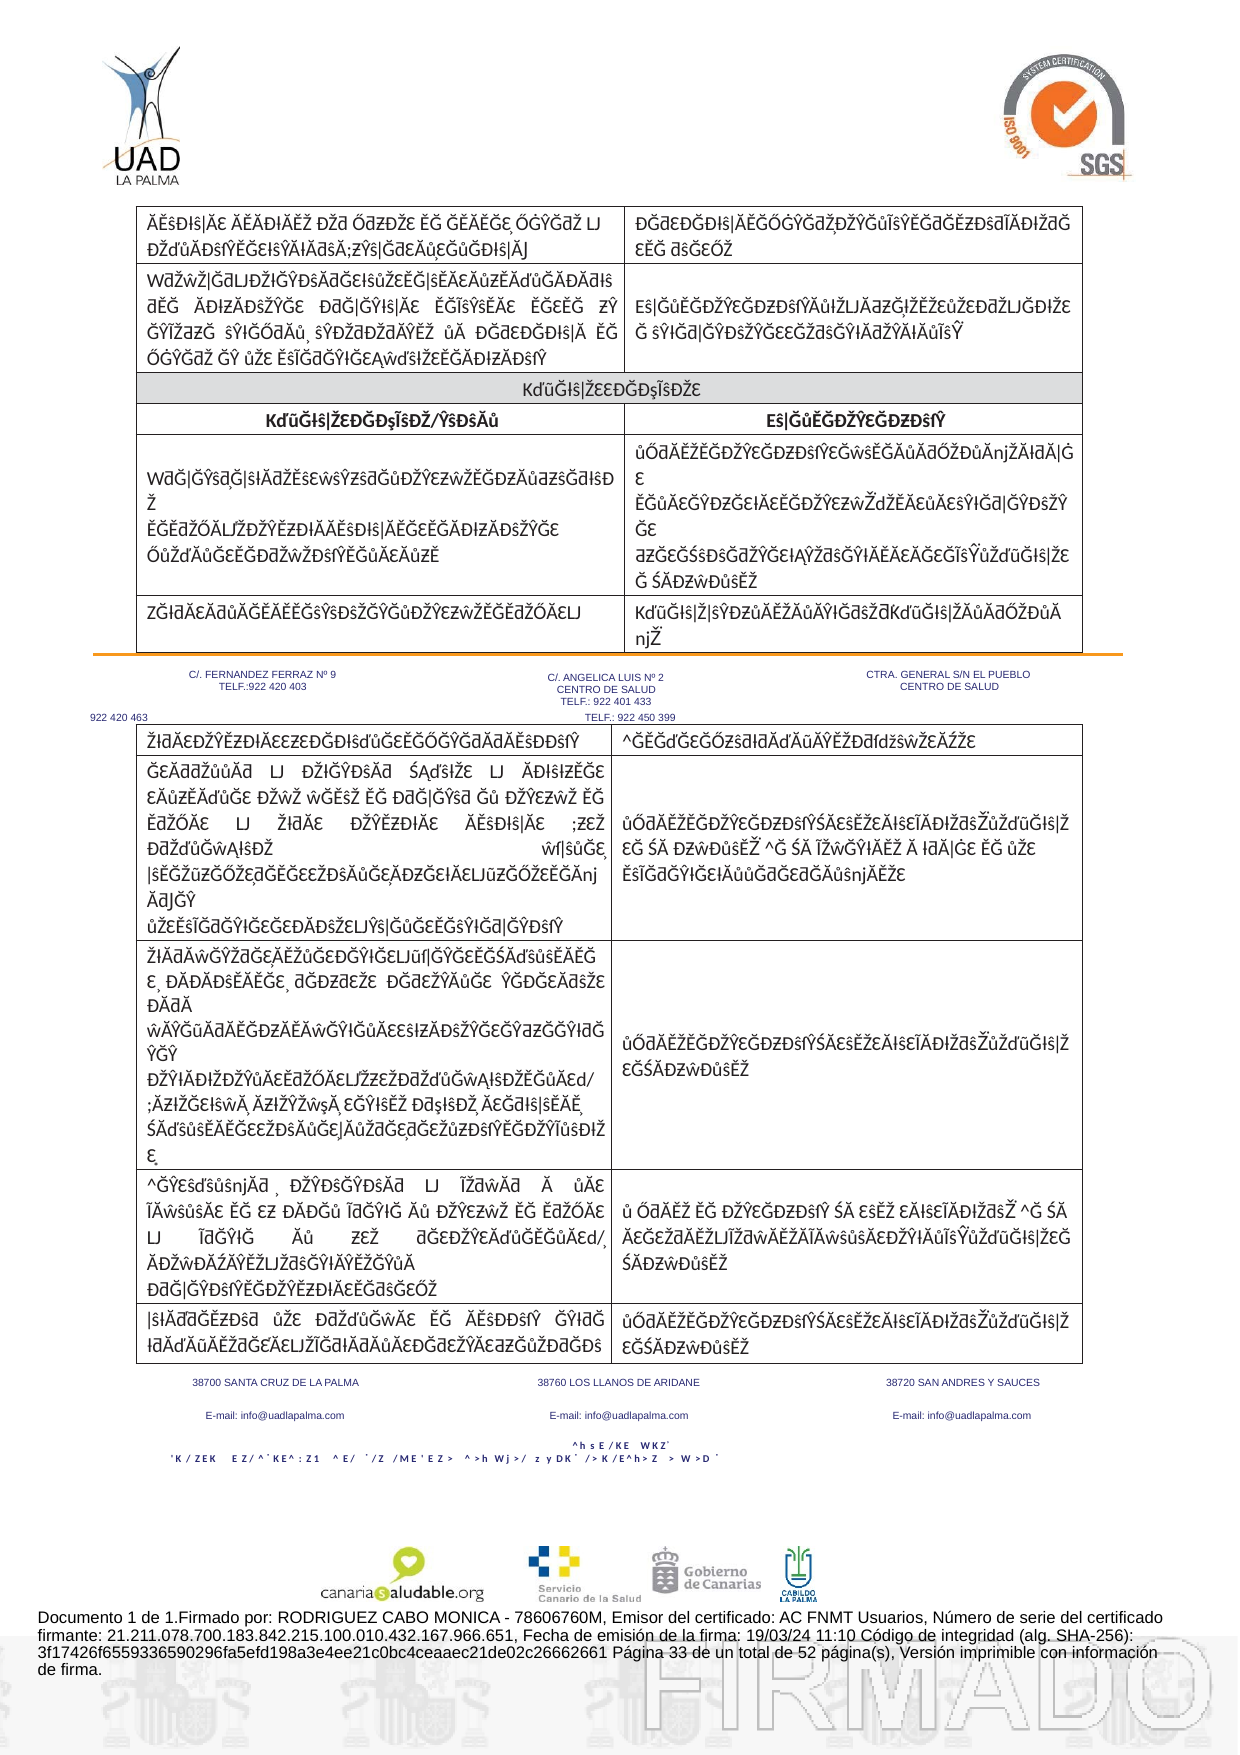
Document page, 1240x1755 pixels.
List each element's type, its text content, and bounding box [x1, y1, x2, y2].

table_cell ƉĞƌƐƉĞĐƚŝǀĂĚĞŐĠŶĞƌŽ͕ĐŽŶĞůĨŝŶĚĞƌĞĚƵĐŝƌĨĂĐƚŽƌĞƐĚĞ ƌŝĞƐŐŽ [625, 207, 1082, 263]
table_cell ^ĞŶƐŝďŝůŝǌĂƌ͕ ĐŽŶĐŝĞŶĐŝĂƌ Ǉ ĨŽƌŵĂƌ Ă ůĂƐ ĨĂŵŝůŝĂƐ ĚĞ ƐƵ ƉĂƉĞů ĨƌĞŶƚĞ Ăů ĐŽŶƐƵŵŽ ĚĞ ĚƌŽŐĂƐ Ǉ ĨƌĞŶƚĞ Ăů ƵƐŽ ƌĞƐƉŽŶƐĂďůĞĚĞůĂƐd/͕ĂĐŽŵƉĂŹĂŶĚŽǇŽƌŝĞŶƚĂŶĚŽĞŶůĂ ƉƌĞǀĞŶĐŝſŶĚĞĐŽŶĚƵĐƚĂƐĚĞƌŝĞƐŐŽ [137, 1170, 611, 1303]
text 922 420 463 TELF.: 922 450 399 [90, 653, 1158, 723]
table_cell KďũĞƚŝǀŽƐƉĞĐşĨŝĐŽ/ŶŝĐŝĂů [137, 404, 624, 434]
table_cell KďũĞƚŝǀŽǀŝŶĐƵůĂĚŽĂůĂŶƚĞƌŝŽƌ͘KďũĞƚŝǀŽĂůĂƌŐŽƉůĂǌŽ͘ [625, 596, 1082, 652]
table_cell EŝǀĞůĚĞĐŽŶƐĞĐƵĐŝſŶ [625, 404, 1082, 434]
table_header ^ĞĚĞďĞƐĞŐƵŝƌƚƌĂďĂũĂŶĚŽƉƌſǆŝŵŽƐĂŹŽƐ [612, 725, 1082, 754]
table_cell ZĞƚƌĂƐĂƌůĂĞĚĂĚĚĞŝŶŝĐŝŽĞŶĞůĐŽŶƐƵŵŽĚĞĚƌŽŐĂƐǇ [137, 596, 624, 652]
table_cell KďũĞƚŝǀŽƐƐƉĞĐşĨŝĐŽƐ [137, 373, 1082, 403]
table_cell ŽƚĂƌĂŵĞŶŽƌĞƐ͕ĂĚŽůĞƐĐĞŶƚĞƐǇũſǀĞŶĞƐĚĞŚĂďŝůŝĚĂĚĞƐ͕ ĐĂƉĂĐŝĚĂĚĞƐ͕ ƌĞĐƵƌƐŽƐ ƉĞƌƐŽŶĂůĞƐ ŶĞĐĞƐĂƌŝŽƐ ƉĂƌĂ ŵĂŶĞũĂƌĂĚĞĐƵĂĚĂŵĞŶƚĞůĂƐƐŝƚƵĂĐŝŽŶĞƐĞŶƋƵĞĞŶƚƌĞŶĞŶ ĐŽŶƚĂĐƚŽĐŽŶůĂƐĚƌŽŐĂƐǇͬŽƵƐŽƉƌŽďůĞŵĄƚŝĐŽĚĞůĂƐd/ ;ĂƵƚŽĞƐƚŝŵĂ͕ ĂƵƚŽŶŽŵşĂ͕ ƐĞŶƚŝĚŽ ĐƌşƚŝĐŽ͕ ĂƐĞƌƚŝǀŝĚĂĚ͕ ŚĂďŝůŝĚĂĚĞƐƐŽĐŝĂůĞƐ͕ǀĂůŽƌĞƐ͕ƌĞƐŽůƵĐŝſŶĚĞĐŽŶĨůŝĐƚŽƐ͙ [137, 941, 611, 1169]
table_cell ůŐƌĂĚŽĚĞĐŽŶƐĞĐƵĐŝſŶƐĞŵŝĚĞĂůĂƌŐŽƉůĂǌŽĂƚƌĂǀĠƐ ĚĞůĂƐĞŶĐƵĞƐƚĂƐĚĞĐŽŶƐƵŵŽ͘dŽĚĂƐůĂƐŝŶƚĞƌǀĞŶĐŝŽŶĞƐ ƋƵĞƐĞŚŝĐŝĞƌŽŶĞƐƚĄŶŽƌŝĞŶƚĂĚĂƐĂĞƐĞĨŝŶ͘ůŽďũĞƚŝǀŽƐĞ ŚĂĐƵŵƉůŝĚŽ [625, 435, 1082, 595]
table_cell WƌĞǀĞŶŝƌ͕ĞǀŝƚĂƌŽĚŝƐŵŝŶƵŝƌĞůĐŽŶƐƵŵŽĚĞĐƵĂůƋƵŝĞƌƚŝƉŽ ĚĞĚƌŽŐĂǇͬŽĐŽŶĚƵĐƚĂĂĚŝĐƚŝǀĂĚĞƐĚĞĂĐƚƵĂĐŝŽŶĞƐ ŐůŽďĂůĞƐĚĞƉƌŽŵŽĐŝſŶĚĞůĂƐĂůƵĚ [137, 435, 624, 595]
table_cell ůŐƌĂĚŽĚĞĐŽŶƐĞĐƵĐŝſŶŚĂƐŝĚŽƐĂƚŝƐĨĂĐƚŽƌŝŽ͘ůŽďũĞƚŝǀŽ ƐĞŚĂĐƵŵƉůŝĚŽ [612, 941, 1082, 1169]
table_cell ůŐƌĂĚŽĚĞĐŽŶƐĞĐƵĐŝſŶŚĂƐŝĚŽƐĂƚŝƐĨĂĐƚŽƌŝŽ͘ůŽďũĞƚŝǀŽ ƐĞŚĂĐƵŵƉůŝĚŽ [612, 1304, 1082, 1363]
table_cell ůŐƌĂĚŽĚĞĐŽŶƐĞĐƵĐŝſŶŚĂƐŝĚŽƐĂƚŝƐĨĂĐƚŽƌŝŽ͘ůŽďũĞƚŝǀŽ ƐĞ ŚĂ ĐƵŵƉůŝĚŽ͘ ^Ğ ŚĂ ĨŽŵĞŶƚĂĚŽ Ă ƚƌĂǀĠƐ ĚĞ ůŽƐ ĚŝĨĞƌĞŶƚĞƐƚĂůůĞƌĞƐƌĞĂůŝǌĂĚŽƐ [612, 756, 1082, 940]
table_header ŽƚƌĂƐĐŽŶĚƵĐƚĂƐƐƵƐĐĞƉƚŝďůĞƐĚĞŐĞŶĞƌĂƌĂĚŝĐĐŝſŶ [137, 725, 611, 754]
table_cell EŝǀĞůĚĞĐŽŶƐĞĐƵĐŝſŶĂůƚŽǇĂƋƵĞ͕ƚŽĚŽƐůŽƐƉƌŽǇĞĐƚŽƐĞ ŝŶƚĞƌǀĞŶĐŝŽŶĞƐƐĞŽƌŝĞŶƚĂƌŽŶĂƚĂůĨŝŶ͘ [625, 264, 1082, 372]
table_cell ĞƐĂƌƌŽůůĂƌ Ǉ ƉŽƚĞŶĐŝĂƌ ŚĄďŝƚŽƐ Ǉ ĂĐƚŝƚƵĚĞƐ ƐĂůƵĚĂďůĞƐ ĐŽŵŽ ŵĞĚŝŽ ĚĞ ƉƌĞǀĞŶŝƌ Ğů ĐŽŶƐƵŵŽ ĚĞ ĚƌŽŐĂƐ Ǉ ŽƚƌĂƐ ĐŽŶĚƵĐƚĂƐ ĂĚŝĐƚŝǀĂƐ ;ƵƐŽ ƉƌŽďůĞŵĄƚŝĐŽ ŵſǀŝůĞƐ͕ ǀŝĚĞŽũƵĞŐŽƐ͕ƌĞĚĞƐƐŽĐŝĂůĞƐ͕ĂƉƵĞƐƚĂƐǇũƵĞŐŽƐĚĞĂǌĂƌͿĞŶ ůŽƐĚŝĨĞƌĞŶƚĞƐĞƐƉĂĐŝŽƐǇŶŝǀĞůĞƐĚĞŝŶƚĞƌǀĞŶĐŝſŶ [137, 756, 611, 940]
table_cell ů ŐƌĂĚŽ ĚĞ ĐŽŶƐĞĐƵĐŝſŶ ŚĂ ƐŝĚŽ ƐĂƚŝƐĨĂĐƚŽƌŝŽ͘ ^Ğ ŚĂ ĂƐĞƐŽƌĂĚŽǇĨŽƌŵĂĚŽĂĨĂŵŝůŝĂƐĐŽŶƚĂůĨŝŶ͘ůŽďũĞƚŝǀŽƐĞ ŚĂĐƵŵƉůŝĚŽ [612, 1170, 1082, 1303]
table_cell WƌŽŵŽǀĞƌǇƉŽƚĞŶĐŝĂƌĞƐƚŝůŽƐĚĞǀŝĚĂƐĂůƵĚĂďůĞĂƉĂƌƚŝƌĚĞ ĂĐƚƵĂĐŝŽŶĞƐ ƉƌĞǀĞŶƚŝǀĂƐ ĚĞĨŝŶŝĚĂƐ ĚĞƐĚĞ ƵŶ ĞŶĨŽƋƵĞ ŝŶƚĞŐƌĂů͕ ŝŶĐŽƌƉŽƌĂŶĚŽ ůĂ ƉĞƌƐƉĞĐƚŝǀĂ ĚĞ ŐĠŶĞƌŽ ĞŶ ůŽƐ ĚŝĨĞƌĞŶƚĞƐĄŵďŝƚŽƐĚĞĂĐƚƵĂĐŝſŶ [137, 264, 624, 372]
table_cell ǀŝƚĂƌͬƌĞĚƵĐŝƌ ůŽƐ ƉƌŽďůĞŵĂƐ ĚĞ ĂĚŝĐĐŝſŶ ĞŶƚƌĞ ƚƌĂďĂũĂĚŽƌĞƐͬĂƐǇŽĨĞƌƚĂƌĂůĂƐƉĞƌƐŽŶĂƐƋƵĞůŽƉƌĞĐŝ [137, 1304, 611, 1363]
table_cell ĂĚŝĐƚŝǀĂƐ ĂĚĂƉƚĂĚŽ ƉŽƌ ŐƌƵƉŽƐ ĚĞ ĞĚĂĚĞƐ͕ ŐĠŶĞƌŽ Ǉ ƉŽďůĂĐŝſŶĚĞƐƚŝŶĂƚĂƌŝĂ;ƵŶŝǀĞƌƐĂů͕ƐĞůĞĐƚŝǀĂͿ [137, 207, 624, 263]
